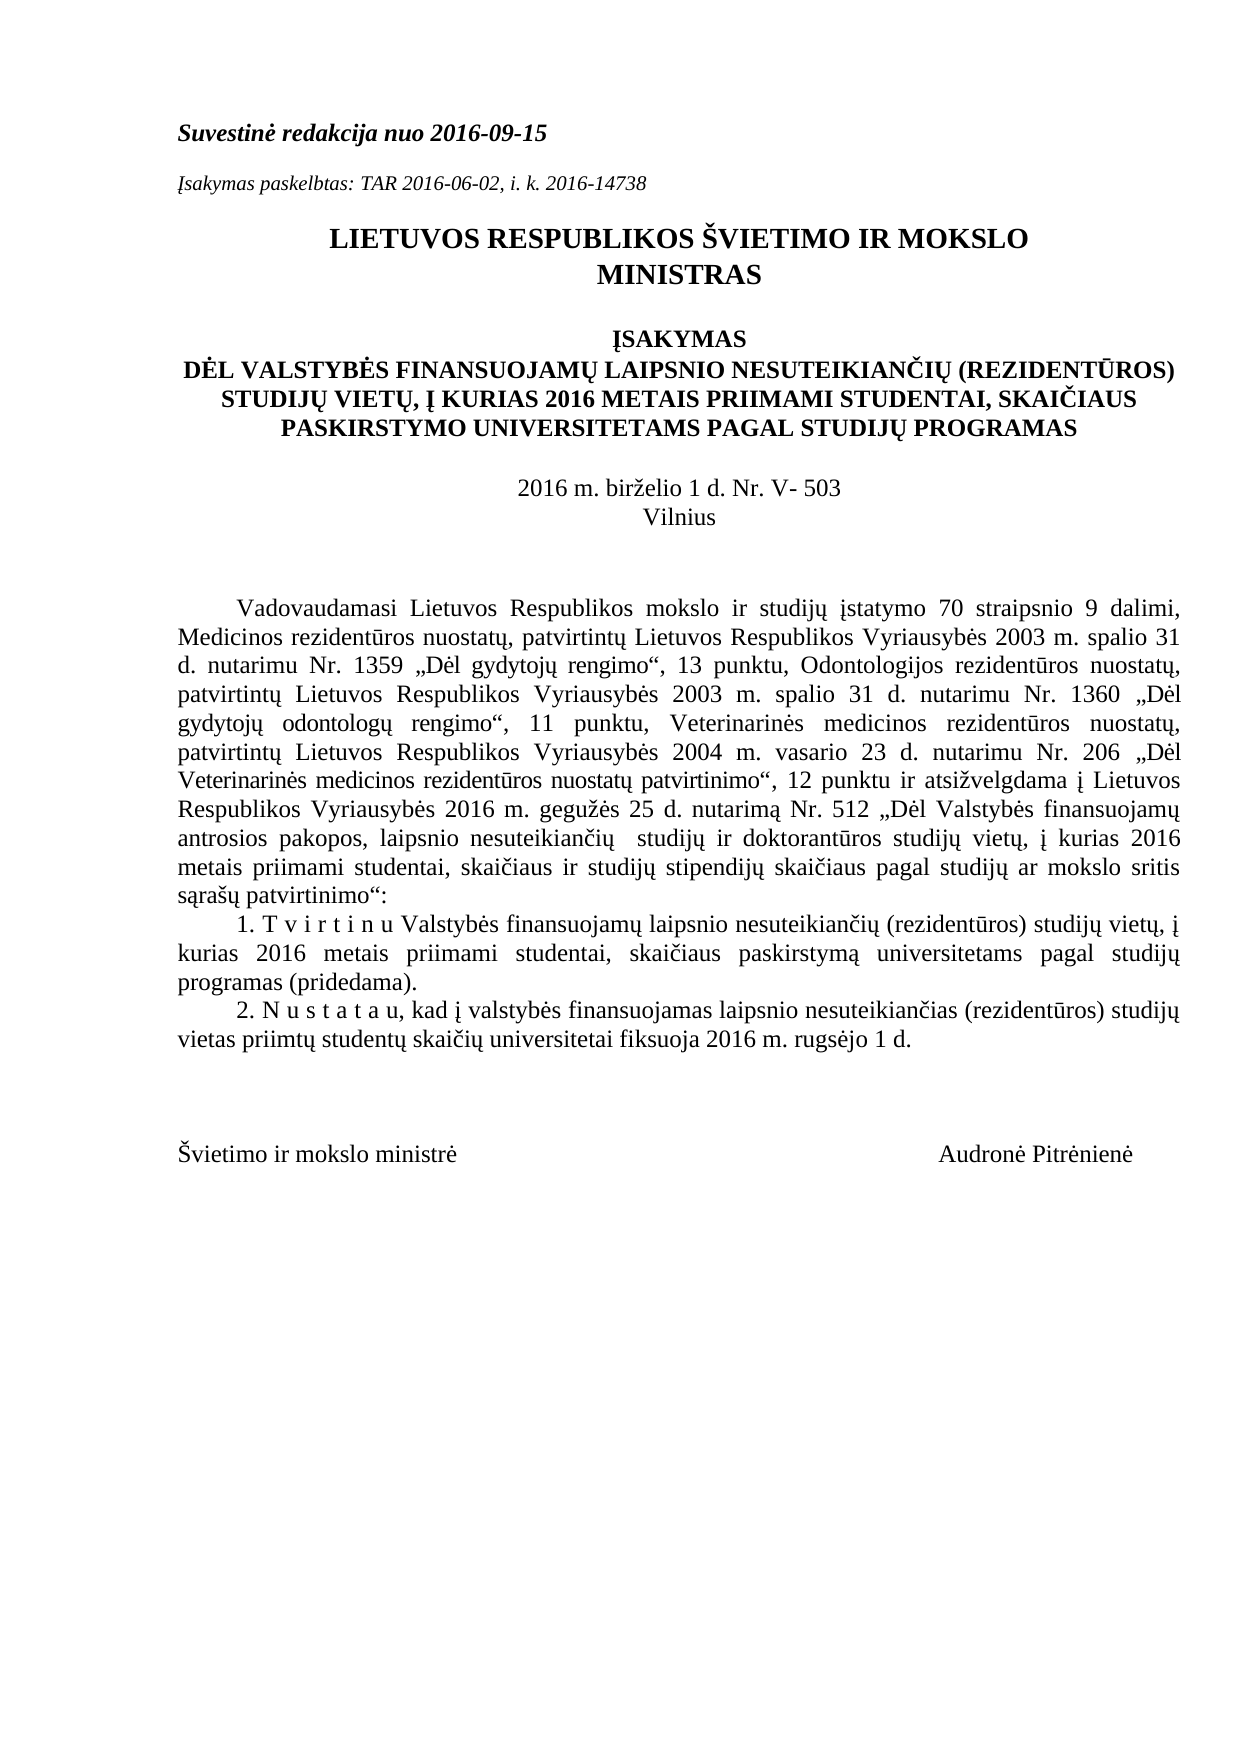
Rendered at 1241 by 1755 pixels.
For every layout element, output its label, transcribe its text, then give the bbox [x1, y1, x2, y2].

text 2016 m. birželio 1 d. Nr. V- 503 [177, 473, 1181, 502]
text 1. T v i r t i n u Valstybės finansuojamų laipsnio nesuteikiančių (rezidentūros) studijų vietų, į kurias 2016 metais priimami studentai, skaičiaus paskirstymą universitetams pagal studijų programas (pridedama). [177, 909, 1181, 995]
text LIETUVOS RESPUBLIKOS ŠVIETIMO IR MOKSLO [177, 221, 1181, 255]
text Švietimo ir mokslo ministrė Audronė Pitrėnienė [177, 1139, 1181, 1168]
text 2. N u s t a t a u, kad į valstybės finansuojamas laipsnio nesuteikiančias (rezidentūros) studijų vietas priimtų studentų skaičių universitetai fiksuoja 2016 m. rugsėjo 1 d. [177, 995, 1181, 1053]
text Vadovaudamasi Lietuvos Respublikos mokslo ir studijų įstatymo 70 straipsnio 9 dalimi, Medicinos rezidentūros nuostatų, patvirtintų Lietuvos Respublikos Vyriausybės 2003 m. spalio 31 d. nutarimu Nr. 1359 „Dėl gydytojų rengimo“, 13 punktu, Odontologijos rezidentūros nuostatų, patvirtintų Lietuvos Respublikos Vyriausybės 2003 m. spalio 31 d. nutarimu Nr. 1360 „Dėl gydytojų odontologų rengimo“, 11 punktu, Veterinarinės medicinos rezidentūros nuostatų, patvirtintų Lietuvos Respublikos Vyriausybės 2004 m. vasario 23 d. nutarimu Nr. 206 „Dėl Veterinarinės medicinos rezidentūros nuostatų patvirtinimo“, 12 punktu ir atsižvelgdama į Lietuvos Respublikos Vyriausybės 2016 m. gegužės 25 d. nutarimą Nr. 512 „Dėl Valstybės finansuojamų antrosios pakopos, laipsnio nesuteikiančių studijų ir doktorantūros studijų vietų, į kurias 2016 metais priimami studentai, skaičiaus ir studijų stipendijų skaičiaus pagal studijų ar mokslo sritis sąrašų patvirtinimo“: [177, 593, 1181, 909]
text DĖL VALSTYBĖS FINANSUOJAMŲ LAIPSNIO NESUTEIKIANČIŲ (REZIDENTŪROS) STUDIJŲ VIETŲ, Į KURIAS 2016 METAIS PRIIMAMI STUDENTAI, SKAIČIAUS PASKIRSTYMO UNIVERSITETAMS PAGAL STUDIJŲ PROGRAMAS [177, 356, 1181, 442]
text MINISTRAS [177, 257, 1181, 291]
text ĮSAKYMAS [177, 324, 1181, 353]
text Suvestinė redakcija nuo 2016-09-15 [177, 118, 1181, 147]
text Įsakymas paskelbtas: TAR 2016-06-02, i. k. 2016-14738 [177, 171, 1181, 195]
text Vilnius [177, 502, 1181, 531]
